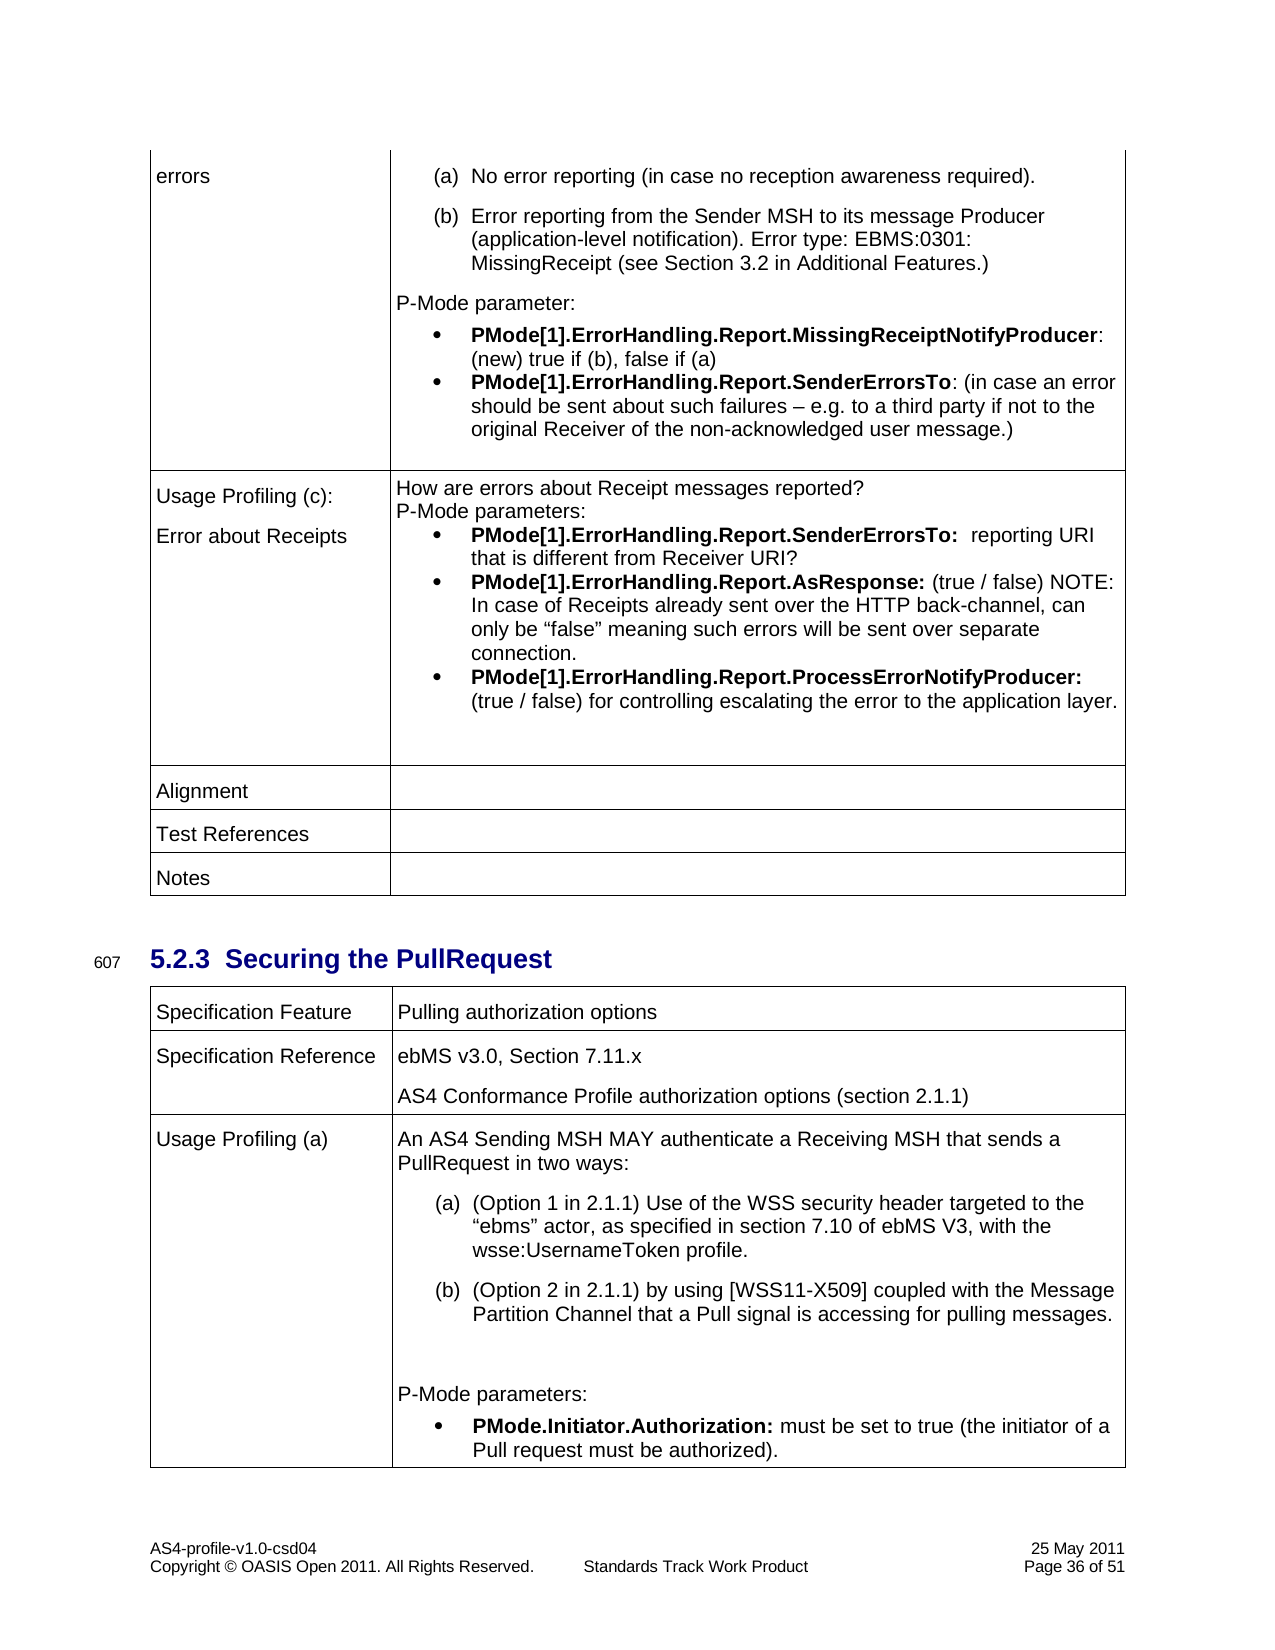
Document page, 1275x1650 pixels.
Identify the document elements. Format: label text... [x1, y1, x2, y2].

table_cell ebMS v3.0, Section 7.11.x AS4 Conformance Profile authorization options (section 2.1.1) [393, 1031, 1125, 1114]
table_header Pulling authorization options [393, 987, 1125, 1030]
table_cell Notes [151, 853, 390, 895]
table_cell Usage Profiling (c): Error about Receipts [151, 471, 390, 765]
table_cell Test References [151, 810, 390, 852]
table_header Specification Feature [151, 987, 392, 1030]
table_cell [391, 766, 1125, 809]
table_cell An AS4 Sending MSH MAY authenticate a Receiving MSH that sends a PullRequest in two ways: (Option 1 in 2.1.1) Use of the WSS security header targeted to the “ebms” actor, as specified in section 7.10 of ebMS V3, with the wsse:UsernameToken profile. (Option 2 in 2.1.1) by using [WSS11-X509] coupled with the Message Partition Channel that a Pull signal is accessing for pulling messages. P-Mode parameters: PMode.Initiator.Authorization: must be set to true (the initiator of a Pull request must be authorized). PMode.Initiator.Authorization.username: (for option (a)) PMode.Initiator.Authorization.password: (for option (a)) PMode[1].Security.PModeAuthorize: must be set to true in the PMode leg describing the transfer of a pulled message. PMode[1].Security.X509.sign: (for option (b)) PMode[1].Security.X509.SignatureCertificate: (for option (b)) NOTE: in (b), the P-Mode parameters about X509 are controlling both the authentication of PullRequest signals and authentication of other User Messages. [393, 1115, 1125, 1467]
table_cell [391, 853, 1125, 895]
table_cell errors [151, 150, 390, 470]
table_cell Usage Profiling (a) [151, 1115, 392, 1467]
table_cell Specification Reference [151, 1031, 392, 1114]
table_cell What is the behavior of a Sender that failed to receive a Receipt (even after message retries)? No error reporting (in case no reception awareness required). Error reporting from the Sender MSH to its message Producer (application-level notification). Error type: EBMS:0301: MissingReceipt (see Section 3.2 in Additional Features.) P-Mode parameter: PMode[1].ErrorHandling.Report.MissingReceiptNotifyProducer: (new) true if (b), false if (a) PMode[1].ErrorHandling.Report.SenderErrorsTo: (in case an error should be sent about such failures – e.g. to a third party if not to the original Receiver of the non-acknowledged user message.) [391, 150, 1125, 470]
subtitle Securing the PullRequest [150, 944, 1125, 974]
table_cell How are errors about Receipt messages reported? P-Mode parameters: PMode[1].ErrorHandling.Report.SenderErrorsTo: reporting URI that is different from Receiver URI? PMode[1].ErrorHandling.Report.AsResponse: (true / false) NOTE: In case of Receipts already sent over the HTTP back-channel, can only be “false” meaning such errors will be sent over separate connection. PMode[1].ErrorHandling.Report.ProcessErrorNotifyProducer: (true / false) for controlling escalating the error to the application layer. [391, 471, 1125, 765]
table_cell [391, 810, 1125, 852]
table_cell Alignment [151, 766, 390, 809]
